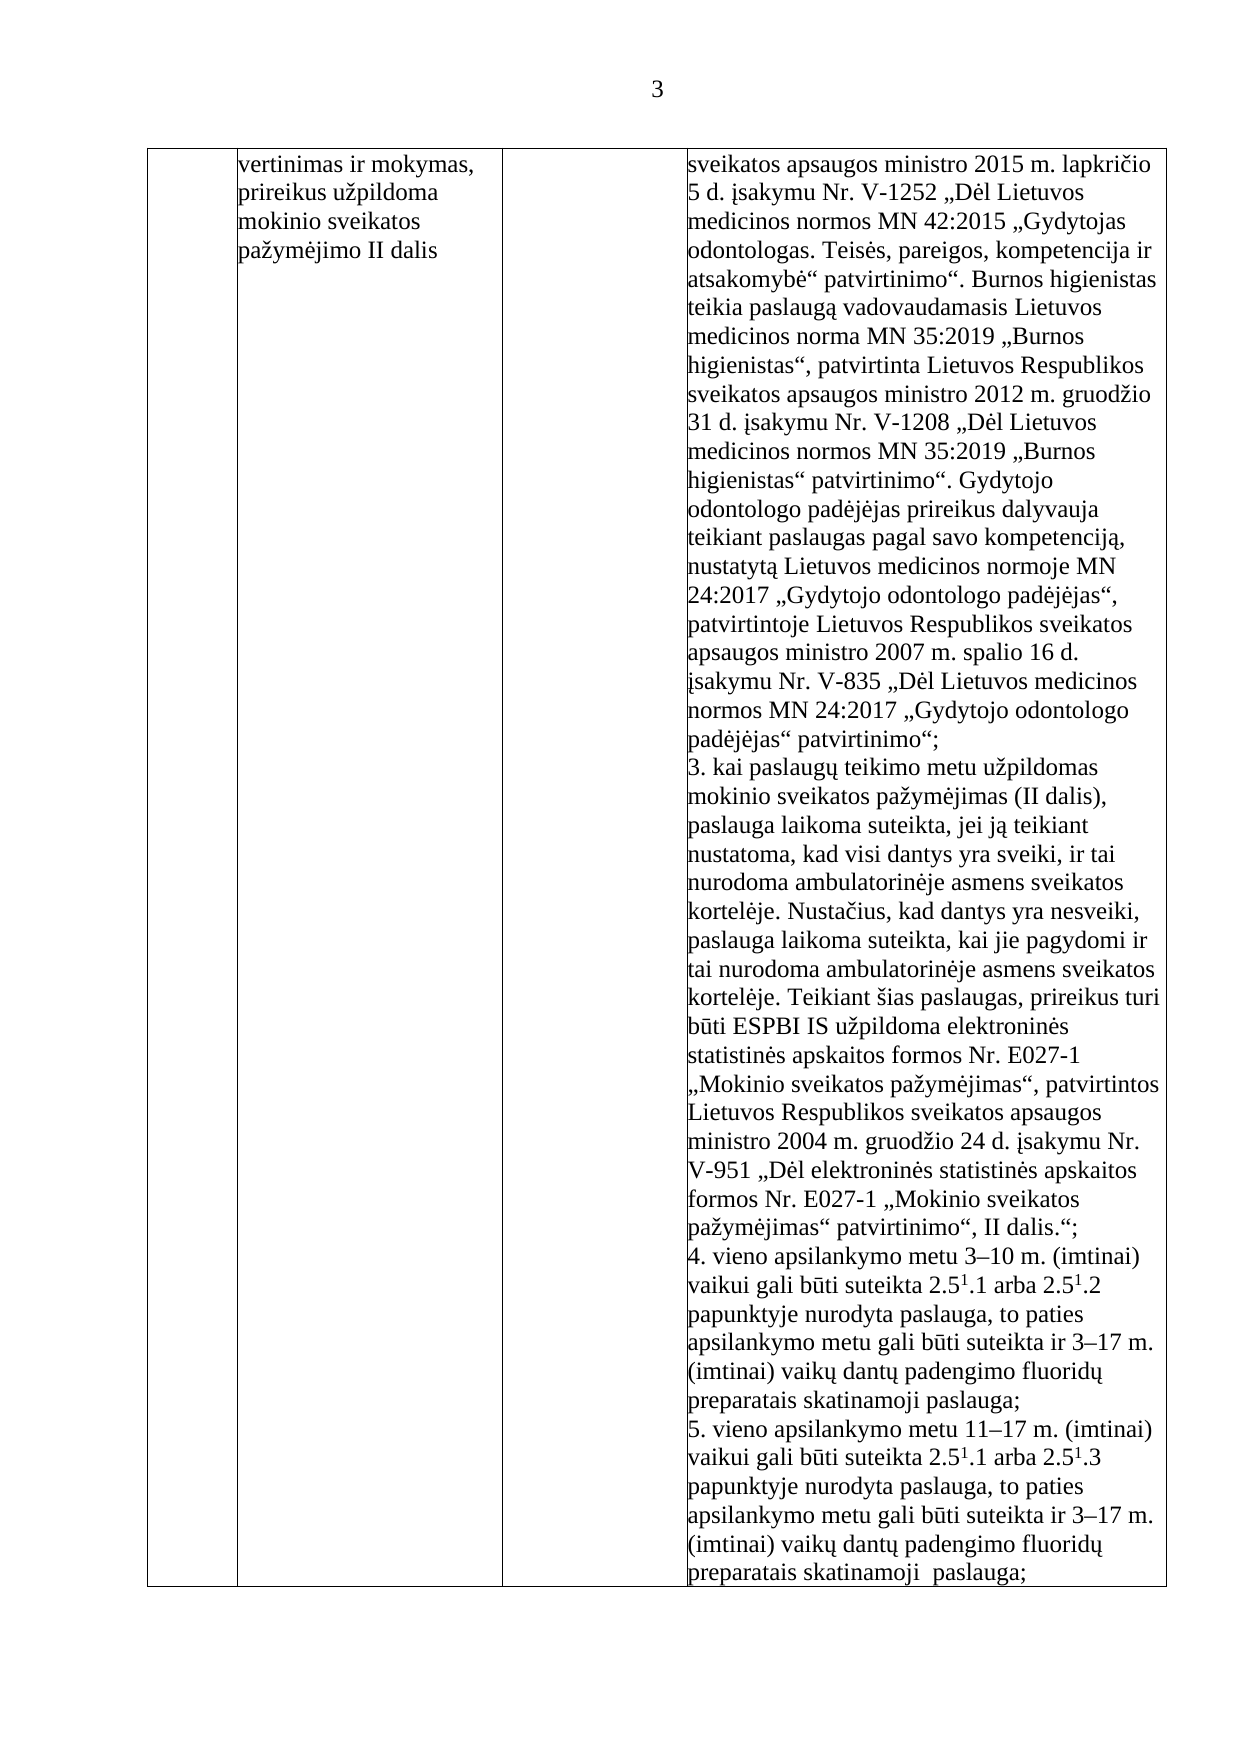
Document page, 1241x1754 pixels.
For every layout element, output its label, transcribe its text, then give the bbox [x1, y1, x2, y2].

table_cell sveikatos apsaugos ministro 2015 m. lapkričio 5 d. įsakymu Nr. V-1252 „Dėl Lietuvos medicinos normos MN 42:2015 „Gydytojas odontologas. Teisės, pareigos, kompetencija ir atsakomybė“ patvirtinimo“. Burnos higienistas teikia paslaugą vadovaudamasis Lietuvos medicinos norma MN 35:2019 „Burnos higienistas“, patvirtinta Lietuvos Respublikos sveikatos apsaugos ministro 2012 m. gruodžio 31 d. įsakymu Nr. V-1208 „Dėl Lietuvos medicinos normos MN 35:2019 „Burnos higienistas“ patvirtinimo“. Gydytojo odontologo padėjėjas prireikus dalyvauja teikiant paslaugas pagal savo kompetenciją, nustatytą Lietuvos medicinos normoje MN 24:2017 „Gydytojo odontologo padėjėjas“, patvirtintoje Lietuvos Respublikos sveikatos apsaugos ministro 2007 m. spalio 16 d. įsakymu Nr. V-835 „Dėl Lietuvos medicinos normos MN 24:2017 „Gydytojo odontologo padėjėjas“ patvirtinimo“; 3. kai paslaugų teikimo metu užpildomas mokinio sveikatos pažymėjimas (II dalis), paslauga laikoma suteikta, jei ją teikiant nustatoma, kad visi dantys yra sveiki, ir tai nurodoma ambulatorinėje asmens sveikatos kortelėje. Nustačius, kad dantys yra nesveiki, paslauga laikoma suteikta, kai jie pagydomi ir tai nurodoma ambulatorinėje asmens sveikatos kortelėje. Teikiant šias paslaugas, prireikus turi būti ESPBI IS užpildoma elektroninės statistinės apskaitos formos Nr. E027-1 „Mokinio sveikatos pažymėjimas“, patvirtintos Lietuvos Respublikos sveikatos apsaugos ministro 2004 m. gruodžio 24 d. įsakymu Nr. V-951 „Dėl elektroninės statistinės apskaitos formos Nr. E027-1 „Mokinio sveikatos pažymėjimas“ patvirtinimo“, II dalis.“; 4. vieno apsilankymo metu 3–10 m. (imtinai) vaikui gali būti suteikta 2.51.1 arba 2.51.2 papunktyje nurodyta paslauga, to paties apsilankymo metu gali būti suteikta ir 3–17 m. (imtinai) vaikų dantų padengimo fluoridų preparatais skatinamoji paslauga; 5. vieno apsilankymo metu 11–17 m. (imtinai) vaikui gali būti suteikta 2.51.1 arba 2.51.3 papunktyje nurodyta paslauga, to paties apsilankymo metu gali būti suteikta ir 3–17 m. (imtinai) vaikų dantų padengimo fluoridų preparatais skatinamoji paslauga; [688, 149, 1166, 1586]
table_cell [148, 149, 237, 1586]
table_cell vertinimas ir mokymas, prireikus užpildoma mokinio sveikatos pažymėjimo II dalis [238, 149, 502, 1586]
table_cell [503, 149, 687, 1586]
